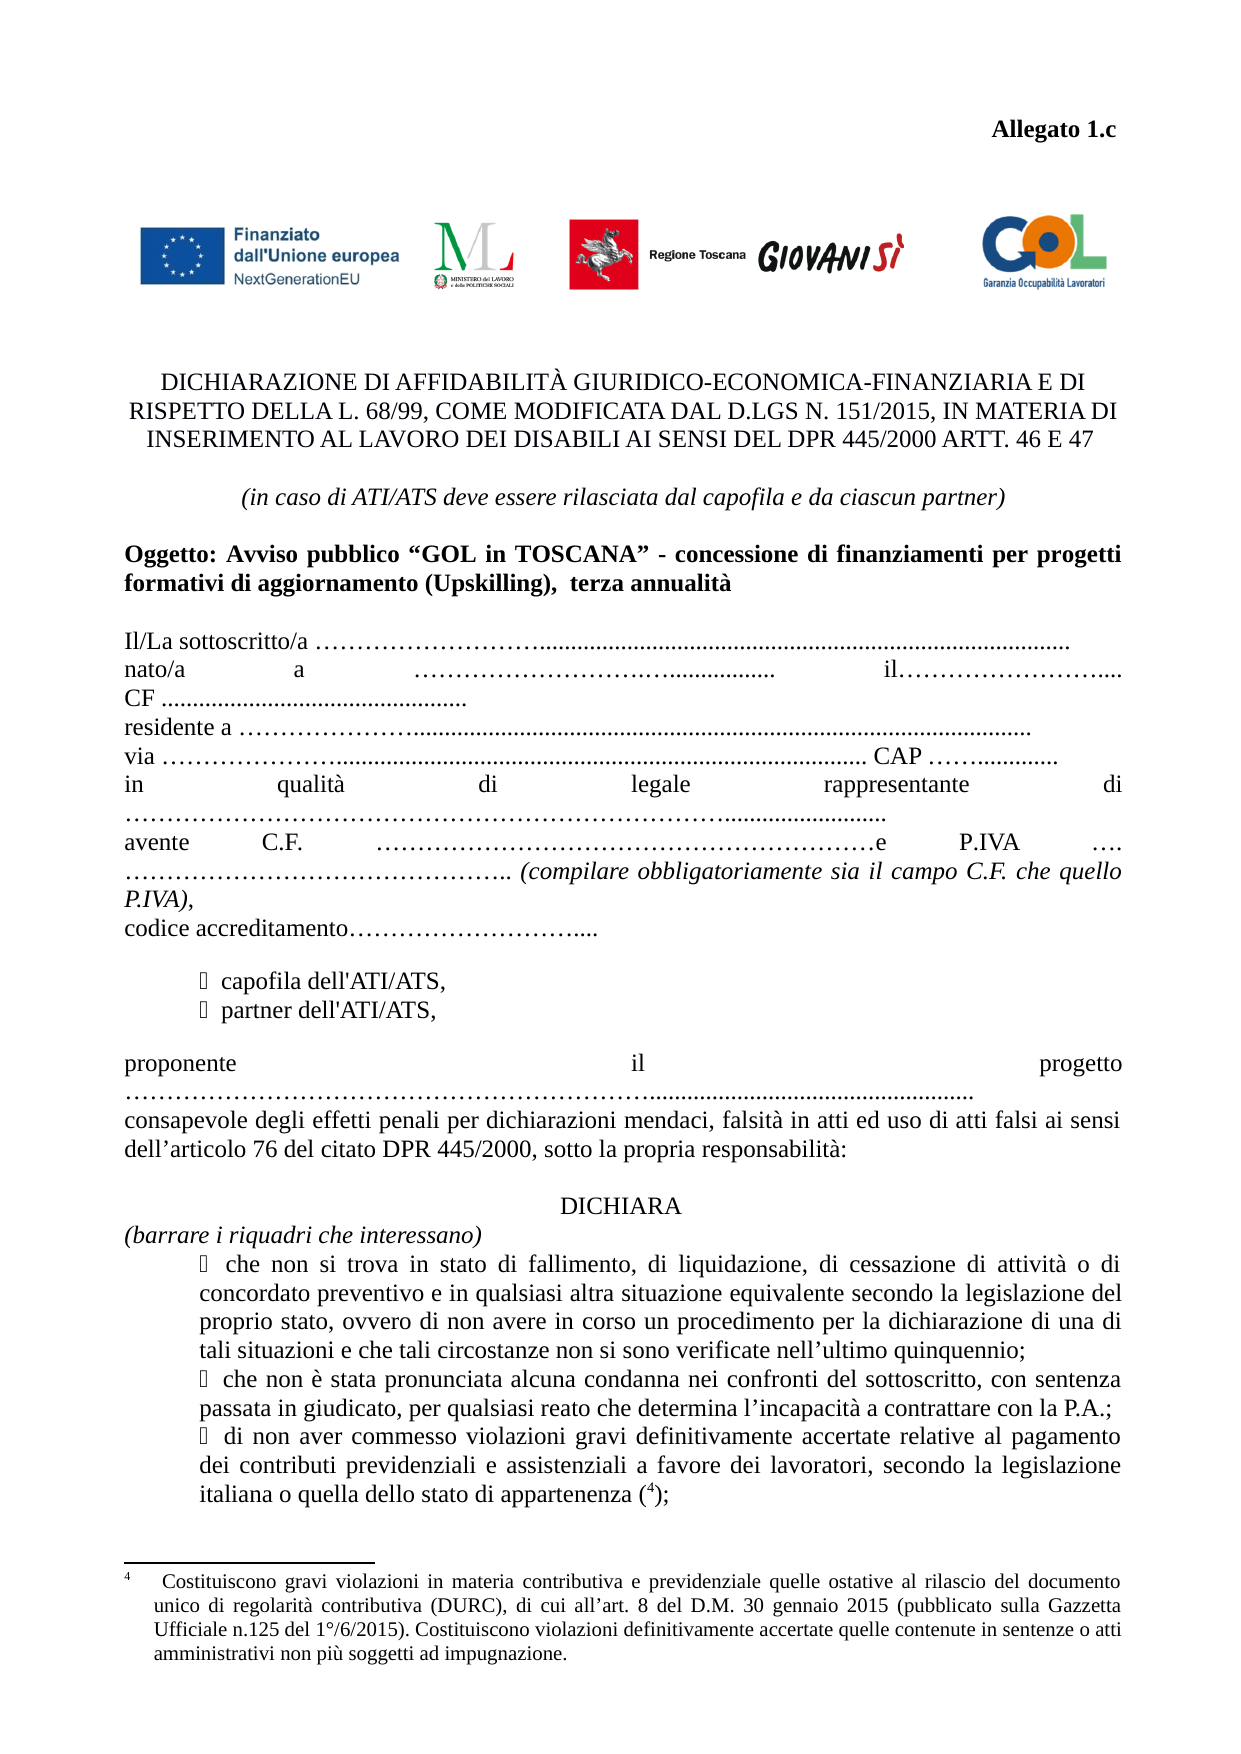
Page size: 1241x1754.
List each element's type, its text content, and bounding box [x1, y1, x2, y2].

text DICHIARA [124, 1191, 1122, 1220]
text in qualità di legale rappresentante di ……………………………………………………………….......................... [124, 769, 1122, 827]
text (barrare i riquadri che interessano) [124, 1220, 1122, 1249]
text proponente il progetto ……………………………………………………….................................................... [124, 1048, 1122, 1105]
text residente a …………………................................................................................................... [124, 712, 1122, 741]
picture [124, 177, 1123, 308]
text Oggetto: Avviso pubblico “GOL in TOSCANA” - concessione di finanziamenti per progetti formativi di aggiornamento (Upskilling), terza annualità [124, 539, 1122, 597]
text consapevole degli effetti penali per dichiarazioni mendaci, falsità in atti ed uso di atti falsi ai sensi dell’articolo 76 del citato DPR 445/2000, sotto la propria responsabilità: [124, 1105, 1122, 1163]
list c che non si trova in stato di fallimento, di liquidazione, di cessazione di attività o di concordato preventivo e in qualsiasi altra situazione equivalente secondo la legislazione del proprio stato, ovvero di non avere in corso un procedimento per la dichiarazione di una di tali situazioni e che tali circostanze non si sono verificate nell’ultimo quinquennio; [162, 1249, 1122, 1364]
list c capofila dell'ATI/ATS, [162, 966, 1122, 995]
text via …………………..................................................................................... CAP ……............. [124, 741, 1122, 769]
list c che non è stata pronunciata alcuna condanna nei confronti del sottoscritto, con sentenza passata in giudicato, per qualsiasi reato che determina l’incapacità a contrattare con la P.A.; [162, 1364, 1122, 1421]
text (in caso di ATI/ATS deve essere rilasciata dal capofila e da ciascun partner) [124, 482, 1122, 511]
list c di non aver commesso violazioni gravi definitivamente accertate relative al pagamento dei contributi previdenziali e assistenziali a favore dei lavoratori, secondo la legislazione italiana o quella dello stato di appartenenza (); [162, 1421, 1122, 1508]
subtitle Allegato 1.c [124, 114, 1122, 142]
list Costituiscono gravi violazioni in materia contributiva e previdenziale quelle ostative al rilascio del documento unico di regolarità contributiva (DURC), di cui all’art. 8 del D.M. 30 gennaio 2015 (pubblicato sulla Gazzetta Ufficiale n.125 del 1°/6/2015). Costituiscono violazioni definitivamente accertate quelle contenute in sentenze o atti amministrativi non più soggetti ad impugnazione. [124, 1569, 1122, 1665]
list c partner dell'ATI/ATS, [162, 995, 1122, 1023]
text codice accreditamento……………………….... [124, 913, 1122, 942]
text DICHIARAZIONE DI AFFIDABILITÀ GIURIDICO-ECONOMICA-FINANZIARIA E DI RISPETTO DELLA L. 68/99, COME MODIFICATA DAL D.LGS N. 151/2015, IN MATERIA DI INSERIMENTO AL LAVORO DEI DISABILI AI SENSI DEL DPR 445/2000 ARTT. 46 E 47 [124, 367, 1122, 453]
text avente C.F. ……………………………………………………e P.IVA ….……………………………………….. (compilare obbligatoriamente sia il campo C.F. che quello P.IVA), [124, 827, 1122, 913]
text nato/a a ……………………….…................. il…………………….... CF ................................................. [124, 654, 1122, 712]
text Il/La sottoscritto/a ………………………..................................................................................... [124, 626, 1122, 654]
